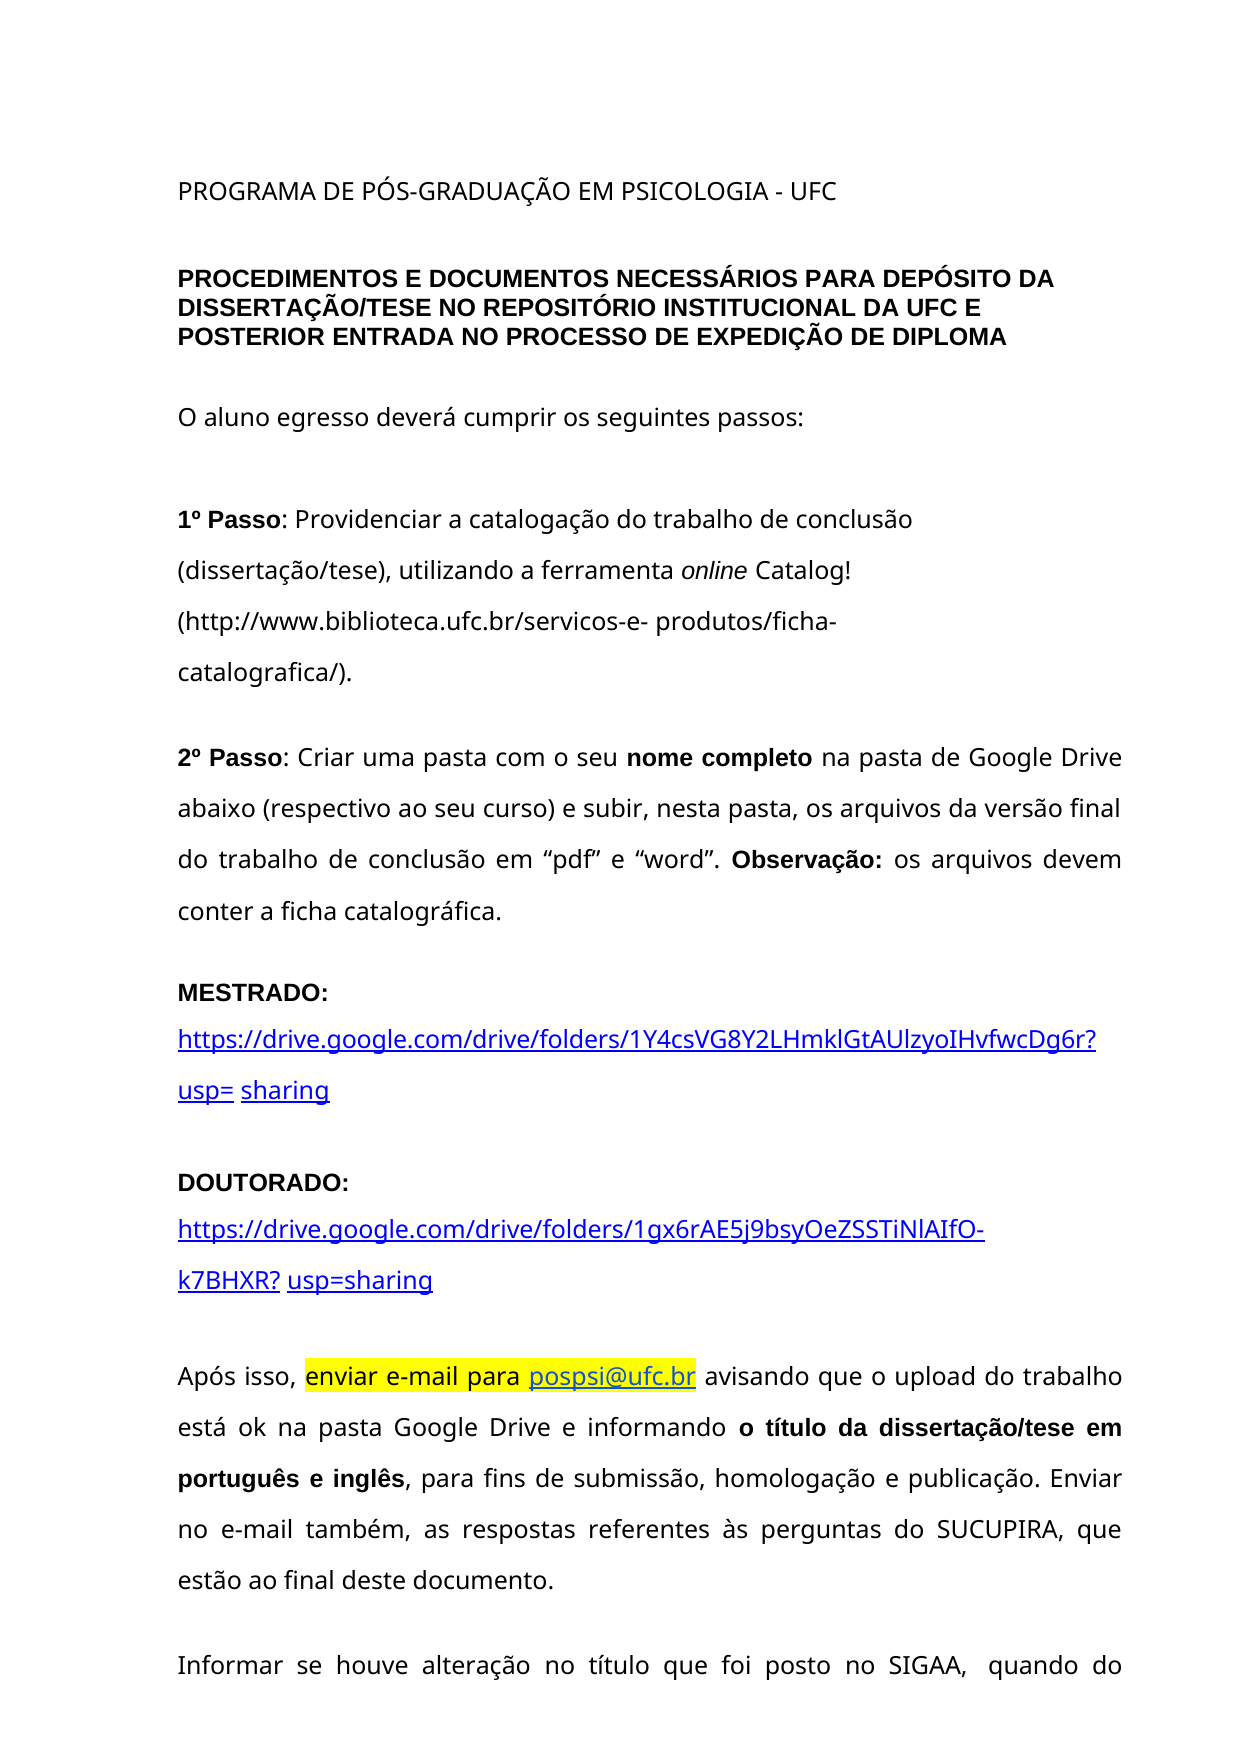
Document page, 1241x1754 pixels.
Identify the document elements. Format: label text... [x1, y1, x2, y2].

subtitle MESTRADO: [177, 978, 1140, 1007]
text PROGRAMA DE PÓS-GRADUAÇÃO EM PSICOLOGIA - UFC [177, 173, 1140, 207]
text https://drive.google.com/drive/folders/1Y4csVG8Y2LHmklGtAUlzyoIHvfwcDg6r?usp= sharing [177, 1021, 1140, 1106]
text Informar se houve alteração no título que foi posto no SIGAA, quando do [177, 1648, 1123, 1682]
text O aluno egresso deverá cumprir os seguintes passos: [177, 399, 1140, 433]
text 2º Passo: Criar uma pasta com o seu nome completo na pasta de Google Drive abaixo (respectivo ao seu curso) e subir, nesta pasta, os arquivos da versão final do trabalho de conclusão em “pdf” e “word”. Observação: os arquivos devem conter a ficha catalográfica. [177, 740, 1123, 927]
subtitle DOUTORADO: [177, 1168, 1140, 1197]
text 1º Passo: Providenciar a catalogação do trabalho de conclusão (dissertação/tese), utilizando a ferramenta online Catalog! (http://www.biblioteca.ufc.br/servicos-e- produtos/ficha-catalografica/). [177, 502, 950, 689]
text https://drive.google.com/drive/folders/1gx6rAE5j9bsyOeZSSTiNlAIfO-k7BHXR? usp=sharing [177, 1211, 1057, 1297]
subtitle PROCEDIMENTOS E DOCUMENTOS NECESSÁRIOS PARA DEPÓSITO DA DISSERTAÇÃO/TESE NO REPOSITÓRIO INSTITUCIONAL DA UFC E POSTERIOR ENTRADA NO PROCESSO DE EXPEDIÇÃO DE DIPLOMA [177, 264, 1057, 351]
text Após isso, enviar e-mail para pospsi@ufc.br avisando que o upload do trabalho está ok na pasta Google Drive e informando o título da dissertação/tese em português e inglês, para fins de submissão, homologação e publicação. Enviar no e-mail também, as respostas referentes às perguntas do SUCUPIRA, que estão ao final deste documento. [177, 1358, 1123, 1597]
